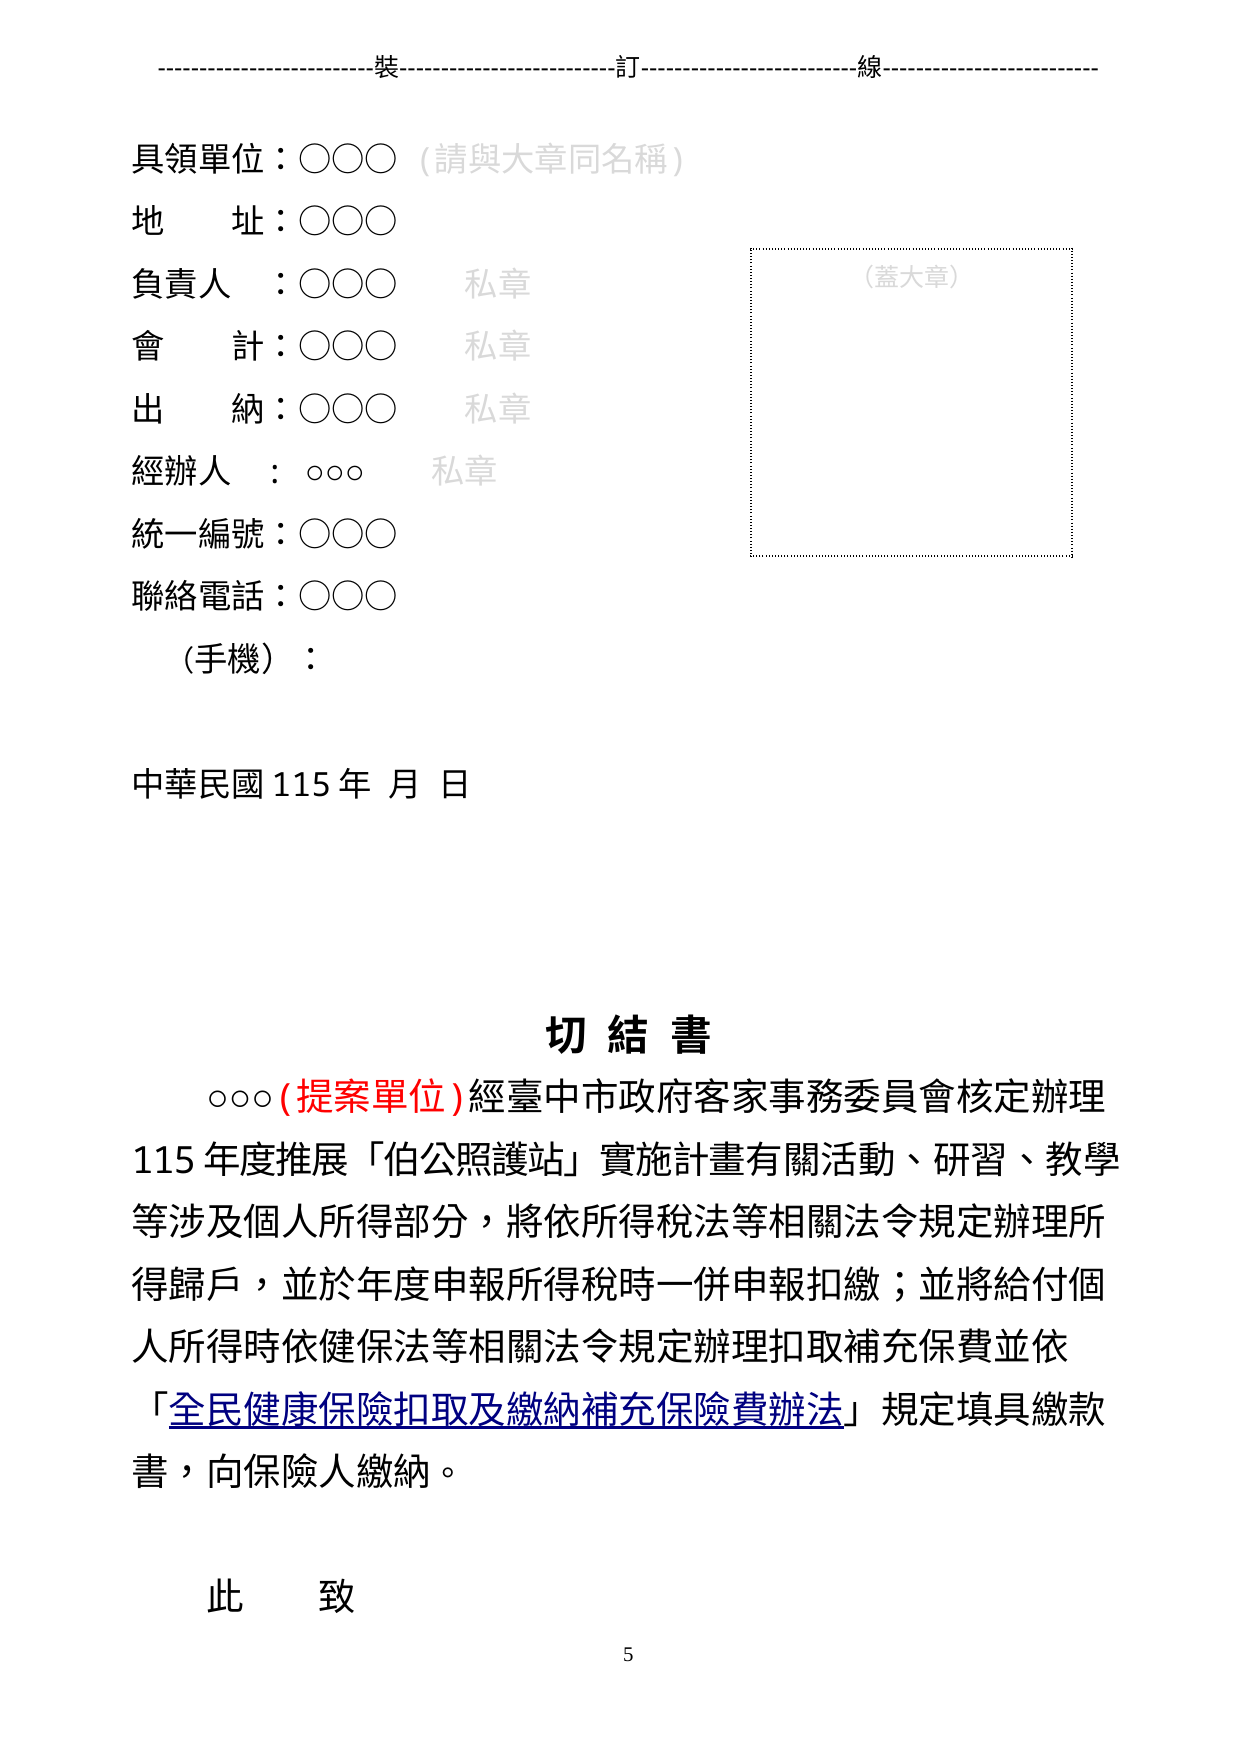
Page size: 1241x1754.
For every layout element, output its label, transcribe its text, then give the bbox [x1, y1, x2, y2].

text [1073, 303, 1125, 365]
text 地 址：○○○ [131, 178, 1125, 240]
text （蓋大章） [767, 257, 1056, 293]
text 統一編號：○○○ [131, 490, 750, 553]
text （手機）： [112, 615, 1125, 678]
text 出 納：○○○ 私章 [131, 365, 750, 428]
text 經辦人 : ○○○ 私章 [131, 428, 750, 490]
text [1073, 365, 1125, 428]
text 聯絡電話：○○○ [131, 553, 1125, 615]
text 中華民國115年 月 日 [131, 740, 1125, 803]
text 具領單位：○○○ (請與大章同名稱) [131, 115, 1125, 178]
text ○○○(提案單位)經臺中市政府客家事務委員會核定辦理115年度推展「伯公照護站」實施計畫有關活動、研習、教學等涉及個人所得部分，將依所得稅法等相關法令規定辦理所得歸戶，並於年度申報所得稅時一併申報扣繳；並將給付個人所得時依健保法等相關法令規定辦理扣取補充保費並依「全民健康保險扣取及繳納補充保險費辦法」規定填具繳款書，向保險人繳納。 [131, 1053, 1125, 1490]
text 此 致 [131, 1553, 918, 1615]
text [1073, 490, 1125, 553]
text 切 結 書 [131, 990, 1125, 1053]
text 會 計：○○○ 私章 [131, 303, 750, 365]
text [1073, 428, 1125, 490]
text 負責人 ：○○○ 私章 [131, 240, 1125, 557]
